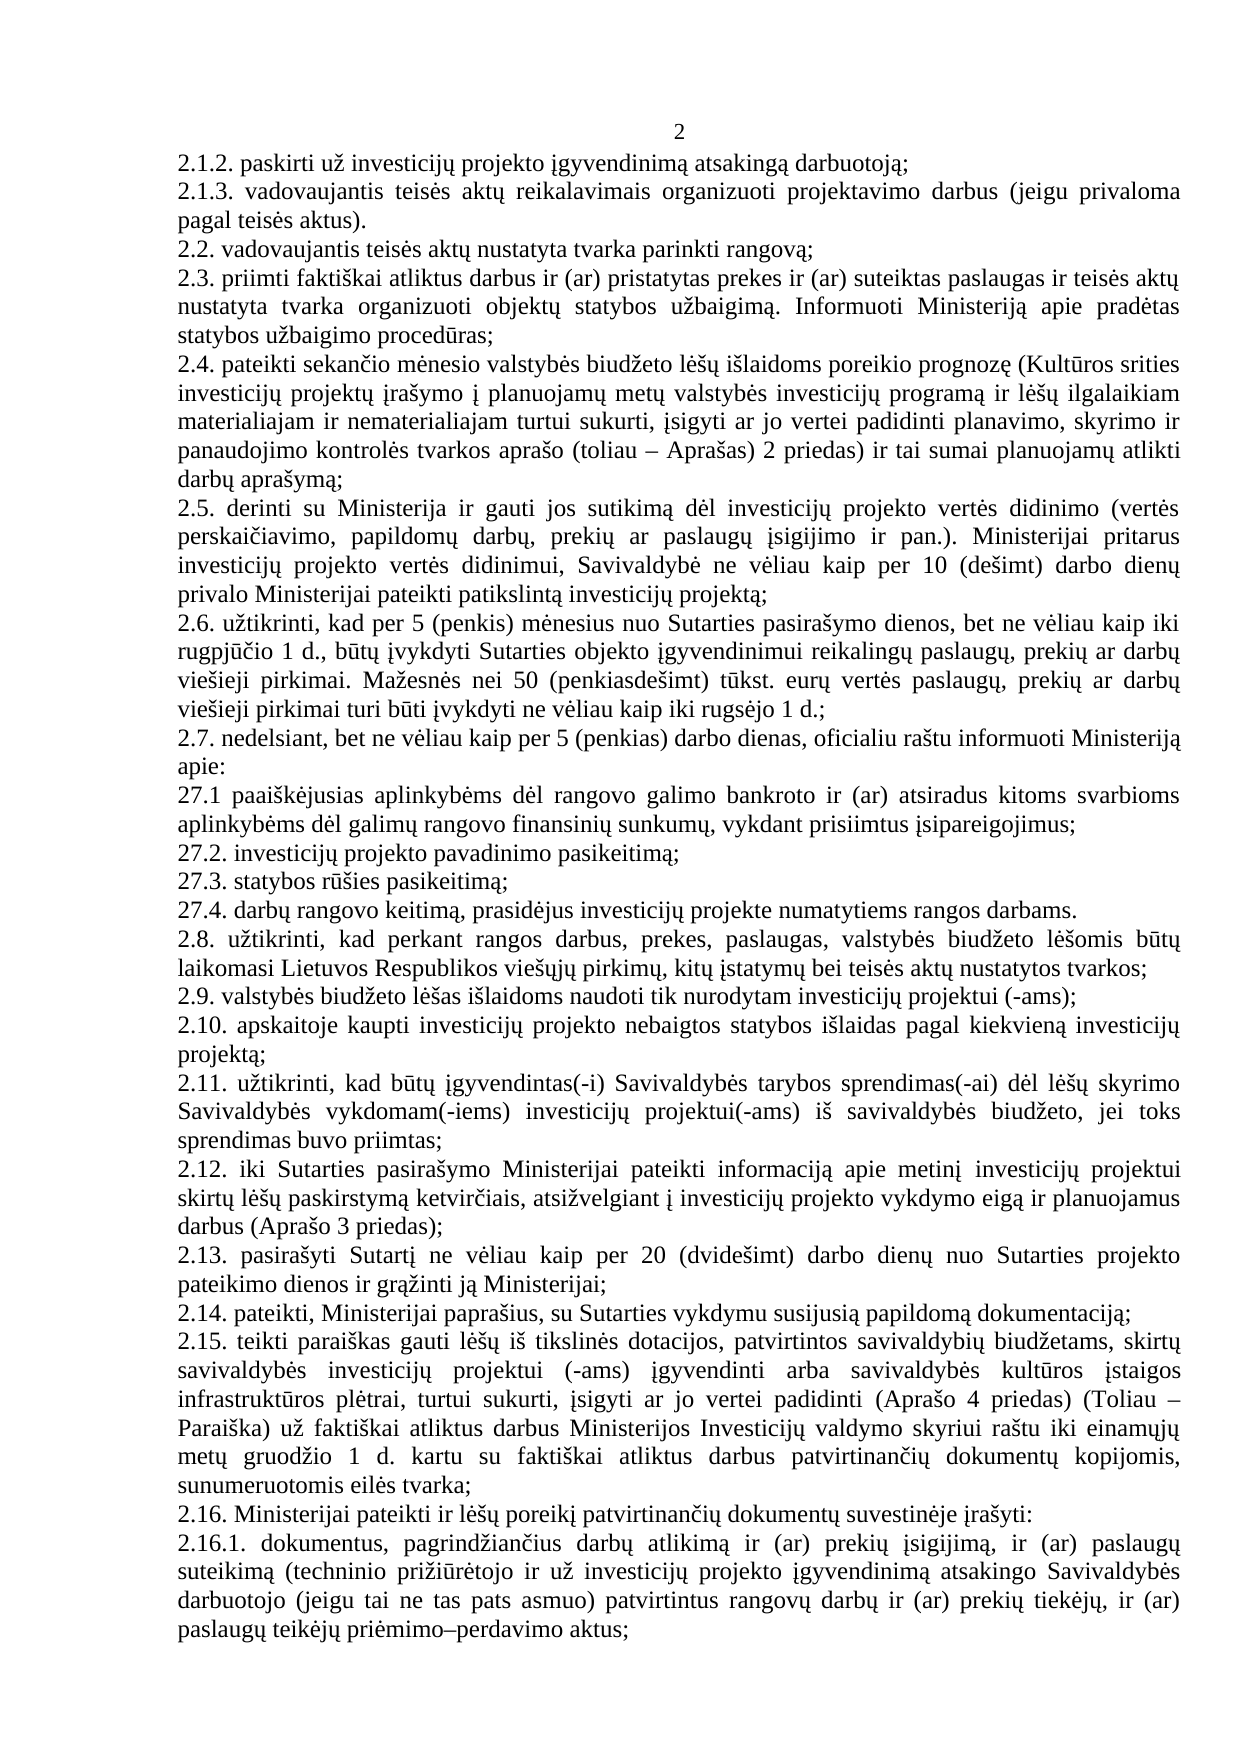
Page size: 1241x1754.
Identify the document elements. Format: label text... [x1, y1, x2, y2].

text 2.8. užtikrinti, kad perkant rangos darbus, prekes, paslaugas, valstybės biudžeto lėšomis būtų laikomasi Lietuvos Respublikos viešųjų pirkimų, kitų įstatymų bei teisės aktų nustatytos tvarkos; [177, 924, 1181, 981]
text 2.1.2. paskirti už investicijų projekto įgyvendinimą atsakingą darbuotoją; [177, 148, 1181, 176]
text 27.1 paaiškėjusias aplinkybėms dėl rangovo galimo bankroto ir (ar) atsiradus kitoms svarbioms aplinkybėms dėl galimų rangovo finansinių sunkumų, vykdant prisiimtus įsipareigojimus; [177, 780, 1181, 838]
text 2.15. teikti paraiškas gauti lėšų iš tikslinės dotacijos, patvirtintos savivaldybių biudžetams, skirtų savivaldybės investicijų projektui (-ams) įgyvendinti arba savivaldybės kultūros įstaigos infrastruktūros plėtrai, turtui sukurti, įsigyti ar jo vertei padidinti (Aprašo 4 priedas) (Toliau – Paraiška) už faktiškai atliktus darbus Ministerijos Investicijų valdymo skyriui raštu iki einamųjų metų gruodžio 1 d. kartu su faktiškai atliktus darbus patvirtinančių dokumentų kopijomis, sunumeruotomis eilės tvarka; [177, 1326, 1181, 1499]
text 2.13. pasirašyti Sutartį ne vėliau kaip per 20 (dvidešimt) darbo dienų nuo Sutarties projekto pateikimo dienos ir grąžinti ją Ministerijai; [177, 1240, 1181, 1298]
text 2.7. nedelsiant, bet ne vėliau kaip per 5 (penkias) darbo dienas, oficialiu raštu informuoti Ministeriją apie: [177, 723, 1181, 780]
text 2.5. derinti su Ministerija ir gauti jos sutikimą dėl investicijų projekto vertės didinimo (vertės perskaičiavimo, papildomų darbų, prekių ar paslaugų įsigijimo ir pan.). Ministerijai pritarus investicijų projekto vertės didinimui, Savivaldybė ne vėliau kaip per 10 (dešimt) darbo dienų privalo Ministerijai pateikti patikslintą investicijų projektą; [177, 493, 1181, 608]
text 2.11. užtikrinti, kad būtų įgyvendintas(-i) Savivaldybės tarybos sprendimas(-ai) dėl lėšų skyrimo Savivaldybės vykdomam(-iems) investicijų projektui(-ams) iš savivaldybės biudžeto, jei toks sprendimas buvo priimtas; [177, 1068, 1181, 1154]
text 2.16. Ministerijai pateikti ir lėšų poreikį patvirtinančių dokumentų suvestinėje įrašyti: [177, 1499, 1181, 1528]
text 2.14. pateikti, Ministerijai paprašius, su Sutarties vykdymu susijusią papildomą dokumentaciją; [177, 1298, 1181, 1326]
text 2.12. iki Sutarties pasirašymo Ministerijai pateikti informaciją apie metinį investicijų projektui skirtų lėšų paskirstymą ketvirčiais, atsižvelgiant į investicijų projekto vykdymo eigą ir planuojamus darbus (Aprašo 3 priedas); [177, 1154, 1181, 1240]
text 27.4. darbų rangovo keitimą, prasidėjus investicijų projekte numatytiems rangos darbams. [177, 895, 1181, 924]
text 2.3. priimti faktiškai atliktus darbus ir (ar) pristatytas prekes ir (ar) suteiktas paslaugas ir teisės aktų nustatyta tvarka organizuoti objektų statybos užbaigimą. Informuoti Ministeriją apie pradėtas statybos užbaigimo procedūras; [177, 263, 1181, 349]
text 2.1.3. vadovaujantis teisės aktų reikalavimais organizuoti projektavimo darbus (jeigu privaloma pagal teisės aktus). [177, 176, 1181, 234]
text 27.3. statybos rūšies pasikeitimą; [177, 866, 1181, 895]
text 2.10. apskaitoje kaupti investicijų projekto nebaigtos statybos išlaidas pagal kiekvieną investicijų projektą; [177, 1010, 1181, 1068]
text 2.9. valstybės biudžeto lėšas išlaidoms naudoti tik nurodytam investicijų projektui (-ams); [177, 981, 1181, 1010]
text 2.4. pateikti sekančio mėnesio valstybės biudžeto lėšų išlaidoms poreikio prognozę (Kultūros srities investicijų projektų įrašymo į planuojamų metų valstybės investicijų programą ir lėšų ilgalaikiam materialiajam ir nematerialiajam turtui sukurti, įsigyti ar jo vertei padidinti planavimo, skyrimo ir panaudojimo kontrolės tvarkos aprašo (toliau – Aprašas) 2 priedas) ir tai sumai planuojamų atlikti darbų aprašymą; [177, 349, 1181, 493]
text 2.6. užtikrinti, kad per 5 (penkis) mėnesius nuo Sutarties pasirašymo dienos, bet ne vėliau kaip iki rugpjūčio 1 d., būtų įvykdyti Sutarties objekto įgyvendinimui reikalingų paslaugų, prekių ar darbų viešieji pirkimai. Mažesnės nei 50 (penkiasdešimt) tūkst. eurų vertės paslaugų, prekių ar darbų viešieji pirkimai turi būti įvykdyti ne vėliau kaip iki rugsėjo 1 d.; [177, 608, 1181, 723]
text 2.2. vadovaujantis teisės aktų nustatyta tvarka parinkti rangovą; [177, 234, 1181, 263]
text 2.16.1. dokumentus, pagrindžiančius darbų atlikimą ir (ar) prekių įsigijimą, ir (ar) paslaugų suteikimą (techninio prižiūrėtojo ir už investicijų projekto įgyvendinimą atsakingo Savivaldybės darbuotojo (jeigu tai ne tas pats asmuo) patvirtintus rangovų darbų ir (ar) prekių tiekėjų, ir (ar) paslaugų teikėjų priėmimo–perdavimo aktus; [177, 1528, 1181, 1643]
text 27.2. investicijų projekto pavadinimo pasikeitimą; [177, 838, 1181, 866]
